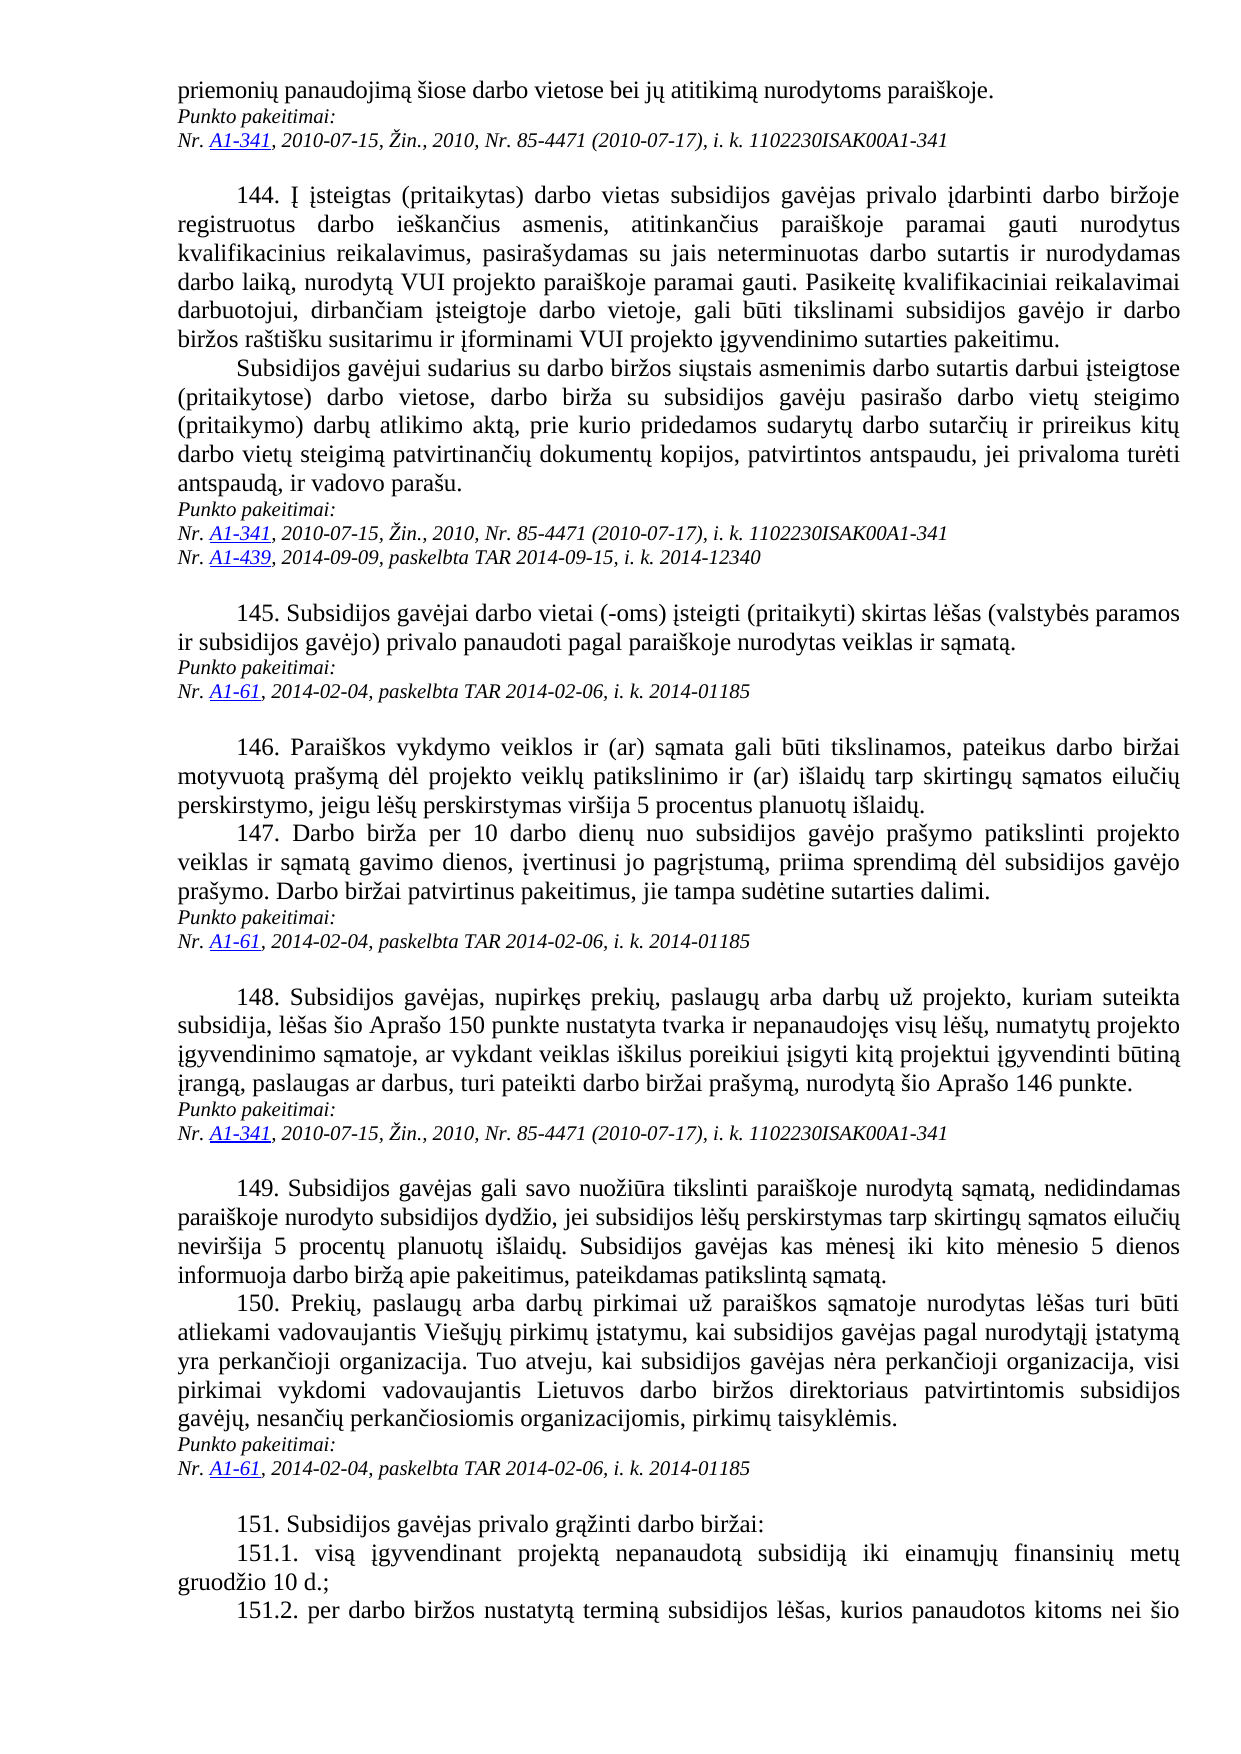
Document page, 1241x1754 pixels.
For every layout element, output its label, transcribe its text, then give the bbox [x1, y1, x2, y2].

text 151.1. visą įgyvendinant projektą nepanaudotą subsidiją iki einamųjų finansinių metų gruodžio 10 d.; [177, 1538, 1181, 1595]
text Nr. A1-341, 2010-07-15, Žin., 2010, Nr. 85-4471 (2010-07-17), i. k. 1102230ISAK00A1-341 [177, 128, 1181, 152]
text 149. Subsidijos gavėjas gali savo nuožiūra tikslinti paraiškoje nurodytą sąmatą, nedidindamas paraiškoje nurodyto subsidijos dydžio, jei subsidijos lėšų perskirstymas tarp skirtingų sąmatos eilučių neviršija 5 procentų planuotų išlaidų. Subsidijos gavėjas kas mėnesį iki kito mėnesio 5 dienos informuoja darbo biržą apie pakeitimus, pateikdamas patikslintą sąmatą. [177, 1173, 1181, 1288]
text 145. Subsidijos gavėjai darbo vietai (-oms) įsteigti (pritaikyti) skirtas lėšas (valstybės paramos ir subsidijos gavėjo) privalo panaudoti pagal paraiškoje nurodytas veiklas ir sąmatą. [177, 598, 1181, 655]
text Punkto pakeitimai: [177, 905, 1181, 929]
text 144. Į įsteigtas (pritaikytas) darbo vietas subsidijos gavėjas privalo įdarbinti darbo biržoje registruotus darbo ieškančius asmenis, atitinkančius paraiškoje paramai gauti nurodytus kvalifikacinius reikalavimus, pasirašydamas su jais neterminuotas darbo sutartis ir nurodydamas darbo laiką, nurodytą VUI projekto paraiškoje paramai gauti. Pasikeitę kvalifikaciniai reikalavimai darbuotojui, dirbančiam įsteigtoje darbo vietoje, gali būti tikslinami subsidijos gavėjo ir darbo biržos raštišku susitarimu ir įforminami VUI projekto įgyvendinimo sutarties pakeitimu. [177, 181, 1181, 353]
text 148. Subsidijos gavėjas, nupirkęs prekių, paslaugų arba darbų už projekto, kuriam suteikta subsidija, lėšas šio Aprašo 150 punkte nustatyta tvarka ir nepanaudojęs visų lėšų, numatytų projekto įgyvendinimo sąmatoje, ar vykdant veiklas iškilus poreikiui įsigyti kitą projektui įgyvendinti būtiną įrangą, paslaugas ar darbus, turi pateikti darbo biržai prašymą, nurodytą šio Aprašo 146 punkte. [177, 982, 1181, 1097]
text Nr. A1-341, 2010-07-15, Žin., 2010, Nr. 85-4471 (2010-07-17), i. k. 1102230ISAK00A1-341 [177, 521, 1181, 545]
text Subsidijos gavėjui sudarius su darbo biržos siųstais asmenimis darbo sutartis darbui įsteigtose (pritaikytose) darbo vietose, darbo birža su subsidijos gavėju pasirašo darbo vietų steigimo (pritaikymo) darbų atlikimo aktą, prie kurio pridedamos sudarytų darbo sutarčių ir prireikus kitų darbo vietų steigimą patvirtinančių dokumentų kopijos, patvirtintos antspaudu, jei privaloma turėti antspaudą, ir vadovo parašu. [177, 353, 1181, 497]
text 151.2. per darbo biržos nustatytą terminą subsidijos lėšas, kurios panaudotos kitoms nei šio [177, 1595, 1181, 1624]
text priemonių panaudojimą šiose darbo vietose bei jų atitikimą nurodytoms paraiškoje. [177, 75, 1181, 104]
text Nr. A1-341, 2010-07-15, Žin., 2010, Nr. 85-4471 (2010-07-17), i. k. 1102230ISAK00A1-341 [177, 1121, 1181, 1145]
text Punkto pakeitimai: [177, 497, 1181, 521]
text Punkto pakeitimai: [177, 104, 1181, 128]
text 151. Subsidijos gavėjas privalo grąžinti darbo biržai: [177, 1509, 1181, 1538]
text 150. Prekių, paslaugų arba darbų pirkimai už paraiškos sąmatoje nurodytas lėšas turi būti atliekami vadovaujantis Viešųjų pirkimų įstatymu, kai subsidijos gavėjas pagal nurodytąjį įstatymą yra perkančioji organizacija. Tuo atveju, kai subsidijos gavėjas nėra perkančioji organizacija, visi pirkimai vykdomi vadovaujantis Lietuvos darbo biržos direktoriaus patvirtintomis subsidijos gavėjų, nesančių perkančiosiomis organizacijomis, pirkimų taisyklėmis. [177, 1288, 1181, 1432]
text Punkto pakeitimai: [177, 1432, 1181, 1456]
text Nr. A1-61, 2014-02-04, paskelbta TAR 2014-02-06, i. k. 2014-01185 [177, 679, 1181, 703]
text 146. Paraiškos vykdymo veiklos ir (ar) sąmata gali būti tikslinamos, pateikus darbo biržai motyvuotą prašymą dėl projekto veiklų patikslinimo ir (ar) išlaidų tarp skirtingų sąmatos eilučių perskirstymo, jeigu lėšų perskirstymas viršija 5 procentus planuotų išlaidų. [177, 732, 1181, 818]
text Punkto pakeitimai: [177, 1097, 1181, 1121]
text Nr. A1-61, 2014-02-04, paskelbta TAR 2014-02-06, i. k. 2014-01185 [177, 1456, 1181, 1480]
text Nr. A1-439, 2014-09-09, paskelbta TAR 2014-09-15, i. k. 2014-12340 [177, 545, 1181, 569]
text Punkto pakeitimai: [177, 655, 1181, 679]
text Nr. A1-61, 2014-02-04, paskelbta TAR 2014-02-06, i. k. 2014-01185 [177, 929, 1181, 953]
text 147. Darbo birža per 10 darbo dienų nuo subsidijos gavėjo prašymo patikslinti projekto veiklas ir sąmatą gavimo dienos, įvertinusi jo pagrįstumą, priima sprendimą dėl subsidijos gavėjo prašymo. Darbo biržai patvirtinus pakeitimus, jie tampa sudėtine sutarties dalimi. [177, 818, 1181, 905]
